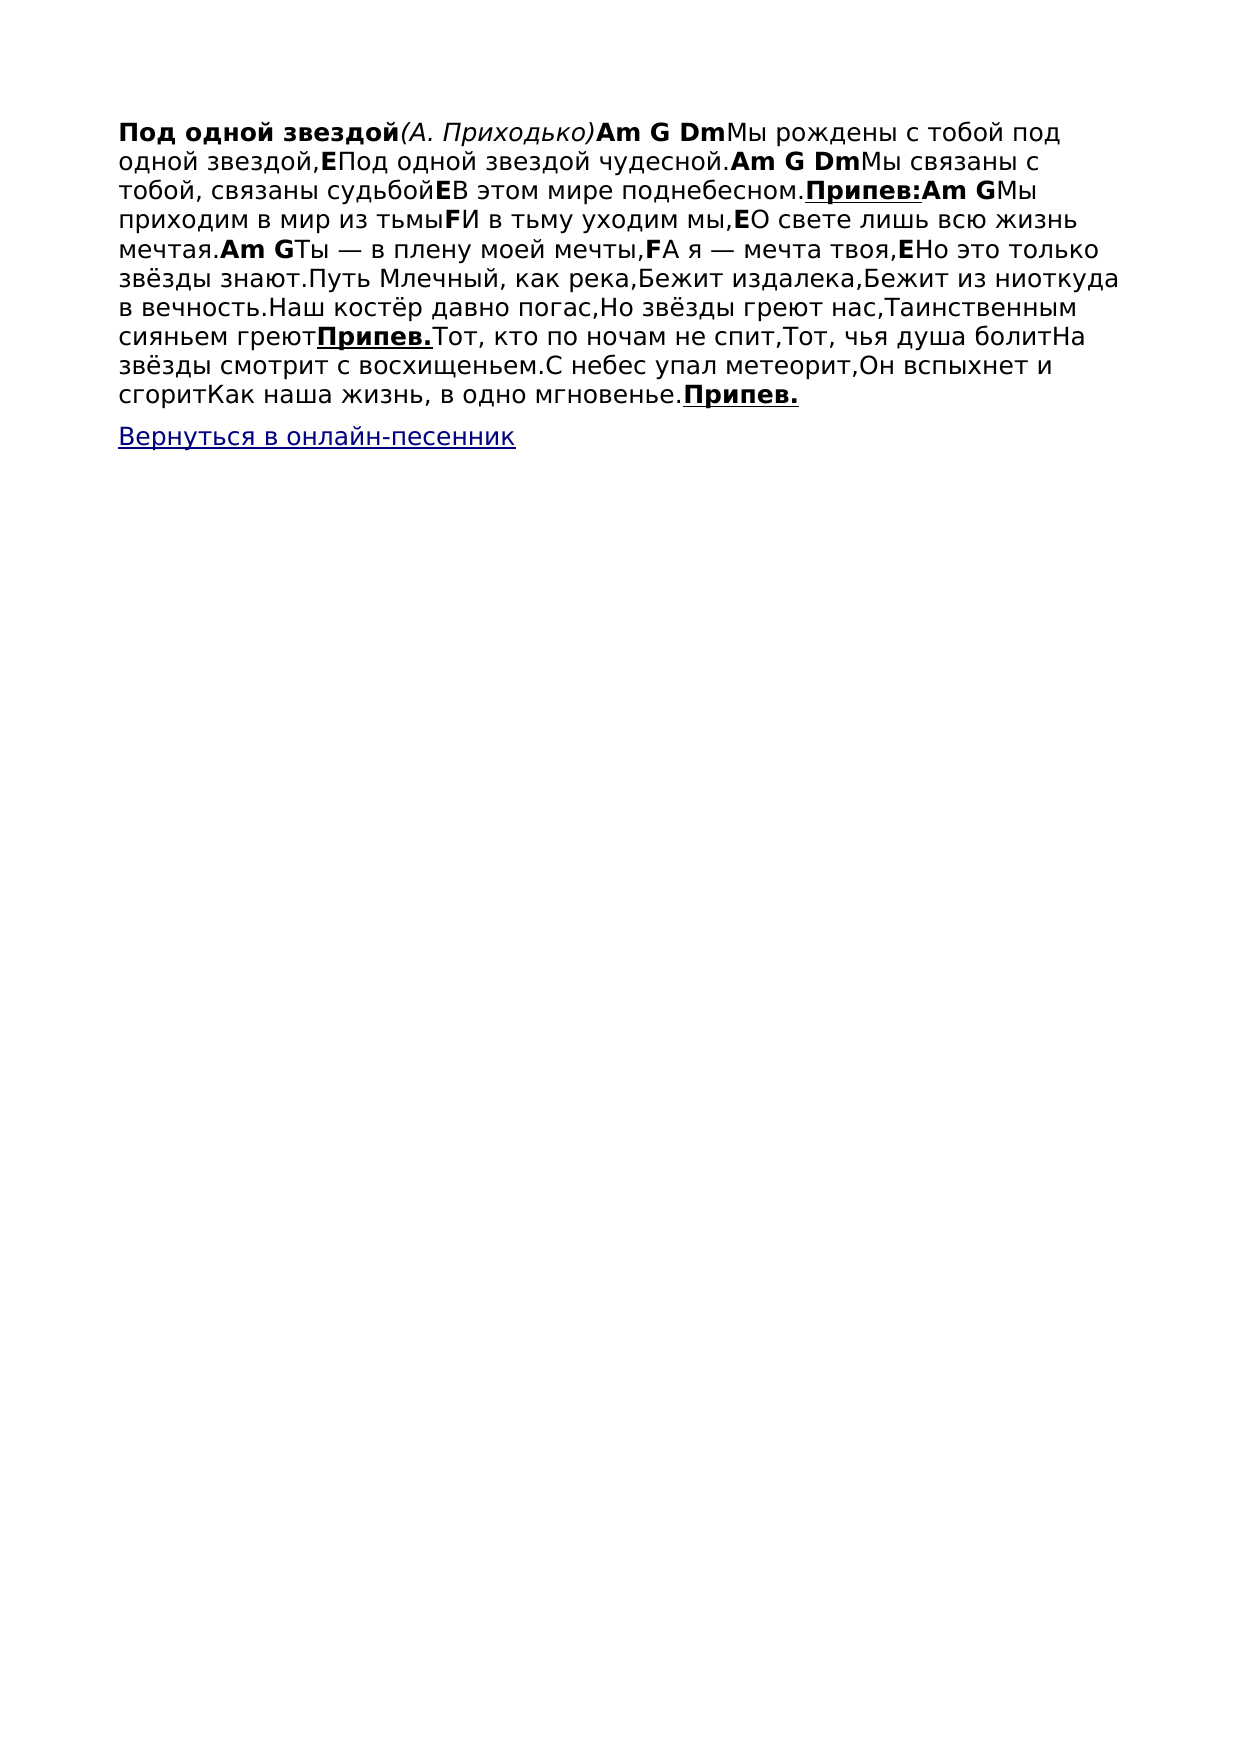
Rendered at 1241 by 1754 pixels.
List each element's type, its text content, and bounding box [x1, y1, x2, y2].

text Вернуться в онлайн-песенник [118, 422, 1122, 451]
text Под одной звездой(А. Приходько)Am G DmМы рождены с тобой под одной звездой,EПод одной звездой чудесной.Am G DmМы связаны с тобой, связаны судьбойEВ этом мире поднебесном.Припев:Am GМы приходим в мир из тьмыFИ в тьму уходим мы,EО свете лишь всю жизнь мечтая.Am GТы — в плену моей мечты,FА я — мечта твоя,EНо это только звёзды знают.Путь Млечный, как река,Бежит издалека,Бежит из ниоткуда в вечность.Наш костёр давно погас,Но звёзды греют нас,Таинственным сияньем греютПрипев.Тот, кто по ночам не спит,Тот, чья душа болитНа звёзды смотрит с восхищеньем.С небес упал метеорит,Он вспыхнет и сгоритКак наша жизнь, в одно мгновенье.Припев. [118, 118, 1122, 410]
